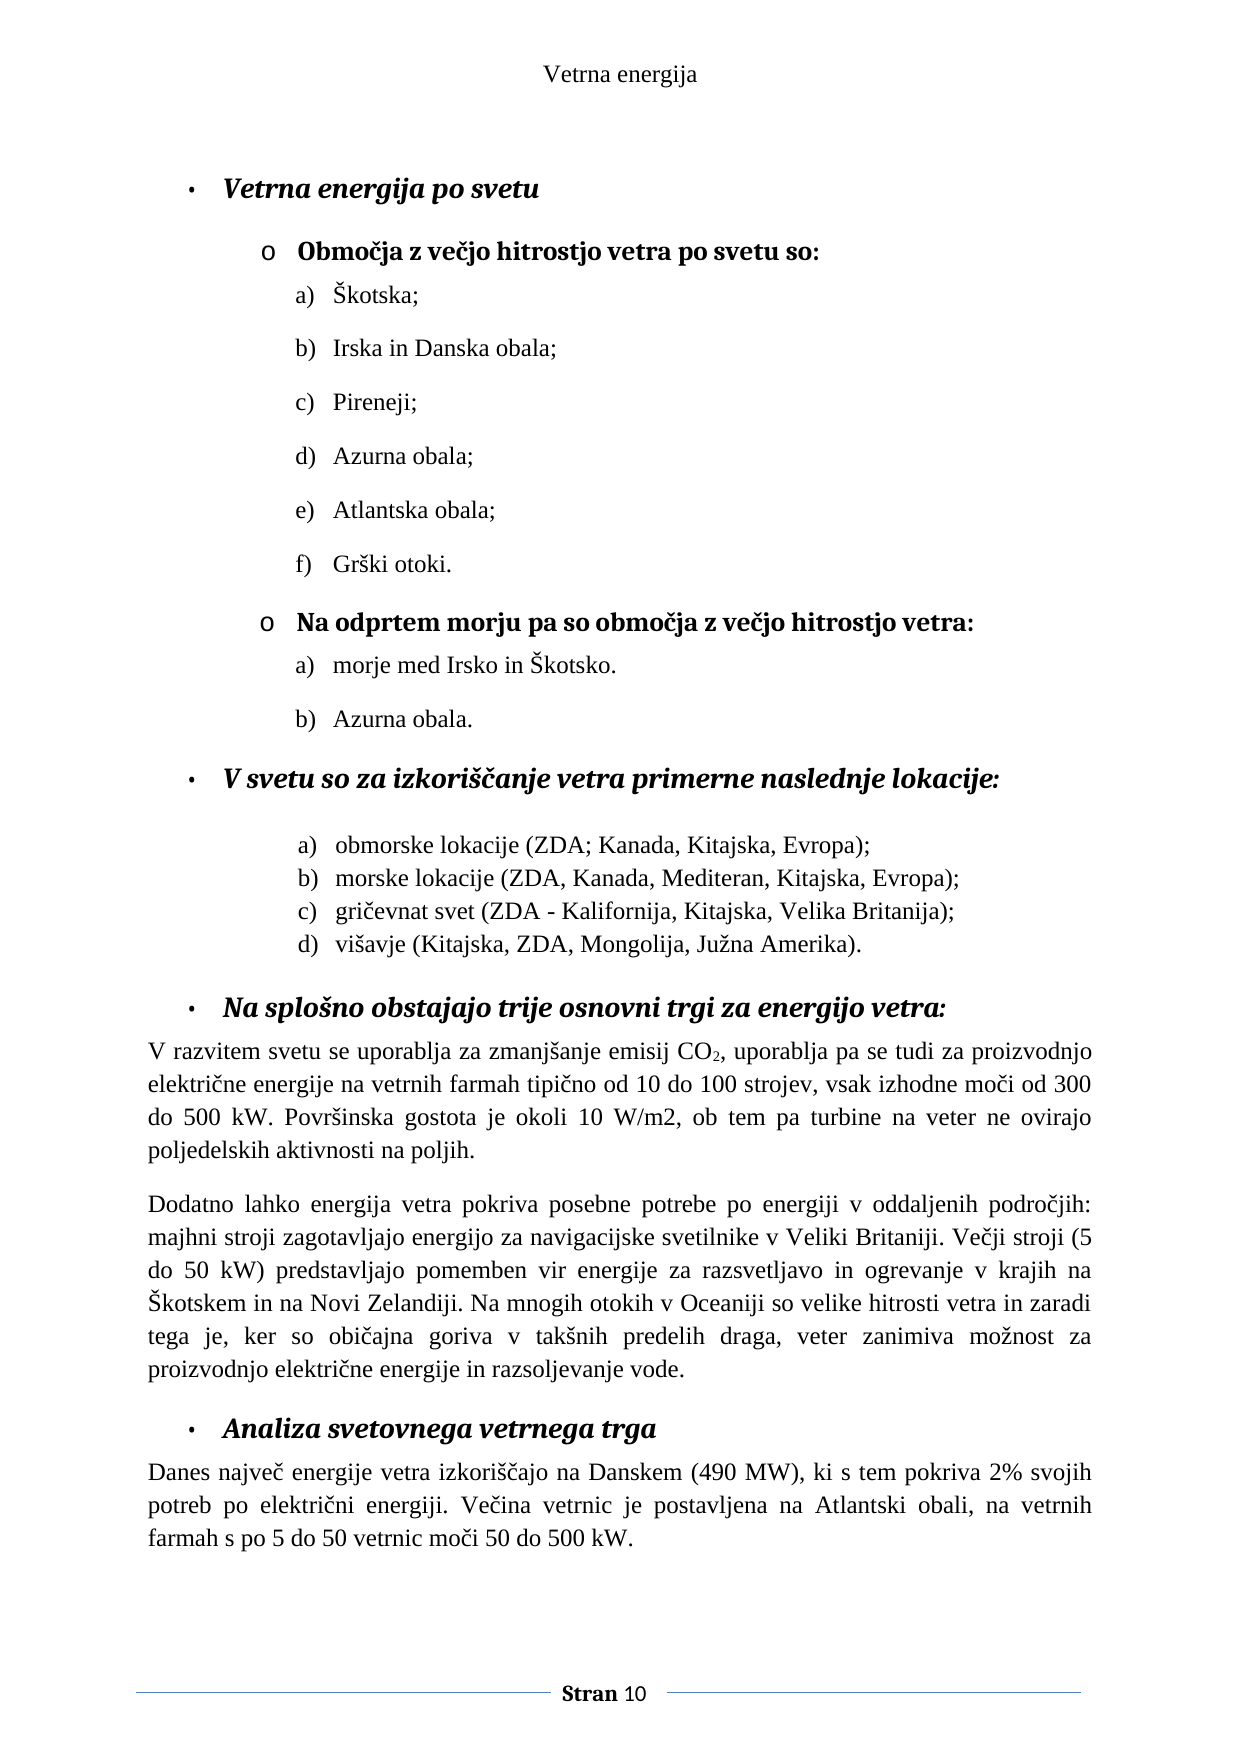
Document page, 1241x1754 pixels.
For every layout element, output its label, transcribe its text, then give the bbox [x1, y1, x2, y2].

subtitle V svetu so za izkoriščanje vetra primerne naslednje lokacije: [185, 762, 1093, 796]
list Škotska; [295, 280, 1093, 308]
subtitle Območja z večjo hitrostjo vetra po svetu so: [260, 236, 1093, 269]
subtitle Analiza svetovnega vetrnega trga [185, 1412, 1093, 1446]
text Danes največ energije vetra izkoriščajo na Danskem (490 MW), ki s tem pokriva 2% svojih potreb po električni energiji. Večina vetrnic je postavljena na Atlantski obali, na vetrnih farmah s po 5 do 50 vetrnic moči 50 do 500 kW. [148, 1457, 1093, 1552]
list morske lokacije (ZDA, Kanada, Mediteran, Kitajska, Evropa); [298, 863, 1093, 892]
subtitle Na odprtem morju pa so območja z večjo hitrostjo vetra: [259, 607, 1093, 639]
list Irska in Danska obala; [295, 333, 1093, 362]
list Pireneji; [295, 387, 1093, 416]
list Azurna obala; [295, 441, 1093, 470]
list gričevnat svet (ZDA - Kalifornija, Kitajska, Velika Britanija); [298, 896, 1093, 925]
list Azurna obala. [295, 704, 1093, 733]
subtitle Na splošno obstajajo trije osnovni trgi za energijo vetra: [185, 991, 1093, 1025]
list Grški otoki. [295, 549, 1093, 578]
text Dodatno lahko energija vetra pokriva posebne potrebe po energiji v oddaljenih področjih: majhni stroji zagotavljajo energijo za navigacijske svetilnike v Veliki Britaniji. Večji stroji (5 do 50 kW) predstavljajo pomemben vir energije za razsvetljavo in ogrevanje v krajih na Škotskem in na Novi Zelandiji. Na mnogih otokih v Oceaniji so velike hitrosti vetra in zaradi tega je, ker so običajna goriva v takšnih predelih draga, veter zanimiva možnost za proizvodnjo električne energije in razsoljevanje vode. [148, 1189, 1093, 1383]
list višavje (Kitajska, ZDA, Mongolija, Južna Amerika). [298, 929, 1093, 958]
list Atlantska obala; [295, 495, 1093, 524]
text V razvitem svetu se uporablja za zmanjšanje emisij CO2, uporablja pa se tudi za proizvodnjo električne energije na vetrnih farmah tipično od 10 do 100 strojev, vsak izhodne moči od 300 do 500 kW. Površinska gostota je okoli 10 W/m2, ob tem pa turbine na veter ne ovirajo poljedelskih aktivnosti na poljih. [148, 1036, 1093, 1164]
subtitle Vetrna energija po svetu [185, 173, 1093, 206]
list morje med Irsko in Škotsko. [295, 651, 1093, 679]
list obmorske lokacije (ZDA; Kanada, Kitajska, Evropa); [298, 830, 1093, 859]
